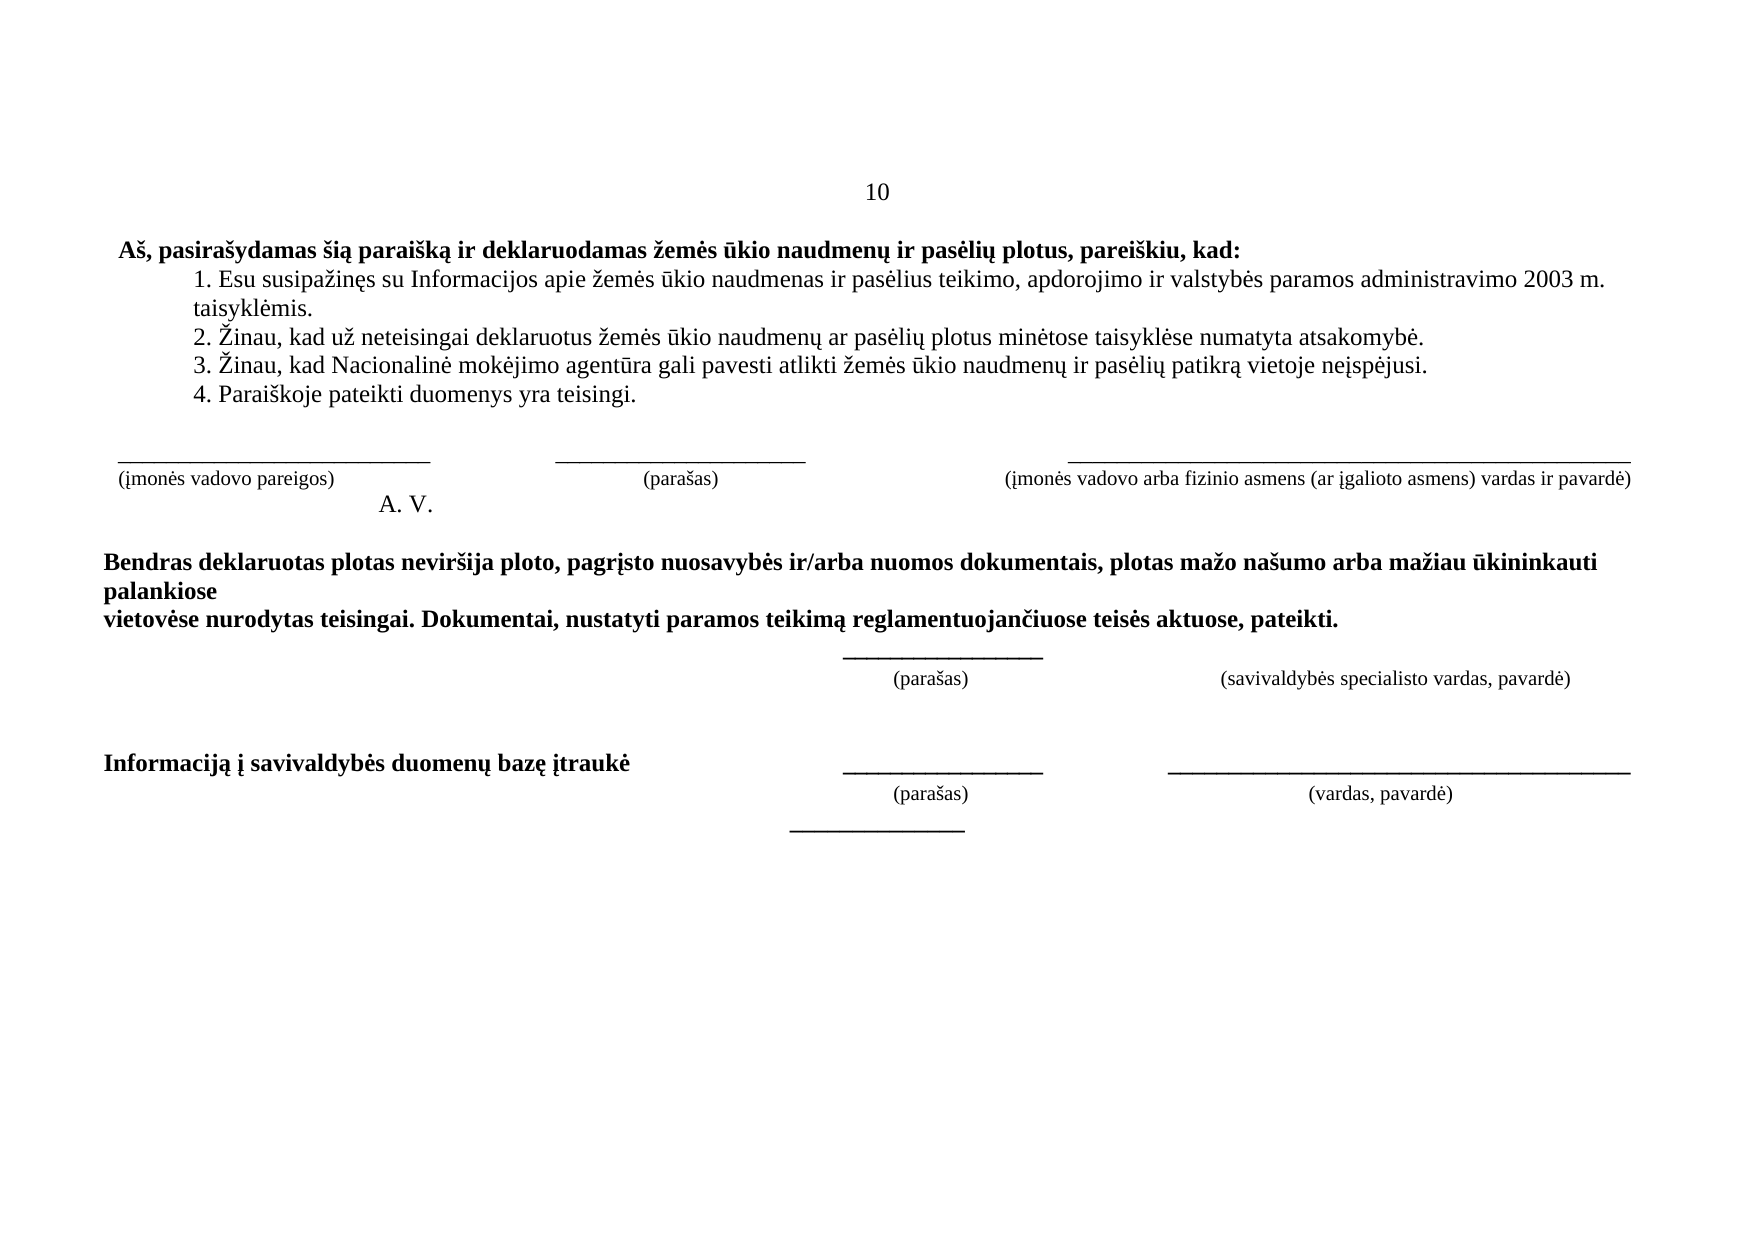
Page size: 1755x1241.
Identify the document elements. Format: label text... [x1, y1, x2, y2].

text (parašas) (vardas, pavardė) [118, 777, 1636, 806]
text 4. Paraiškoje pateikti duomenys yra teisingi. [193, 379, 1636, 408]
text Bendras deklaruotas plotas neviršija ploto, pagrįsto nuosavybės ir/arba nuomos dokumentais, plotas mažo našumo arba mažiau ūkininkauti palankiose [103, 547, 1636, 604]
text (įmonės vadovo pareigos) (parašas) (įmonės vadovo arba fizinio asmens (ar įgalioto asmens) vardas ir pavardė) [118, 465, 1636, 489]
text Aš, pasirašydamas šią paraišką ir deklaruodamas žemės ūkio naudmenų ir pasėlių plotus, pareiškiu, kad: [118, 235, 1636, 264]
text 1. Esu susipažinęs su Informacijos apie žemės ūkio naudmenas ir pasėlius teikimo, apdorojimo ir valstybės paramos administravimo 2003 m. taisyklėmis. [193, 264, 1636, 322]
text vietovėse nurodytas teisingai. Dokumentai, nustatyti paramos teikimą reglamentuojančiuose teisės aktuose, pateikti. [103, 604, 1636, 633]
text Informaciją į savivaldybės duomenų bazę įtraukė [103, 748, 1636, 777]
text A. V. [118, 489, 1636, 518]
text 2. Žinau, kad už neteisingai deklaruotus žemės ūkio naudmenų ar pasėlių plotus minėtose taisyklėse numatyta atsakomybė. [193, 322, 1636, 350]
text (parašas) (savivaldybės specialisto vardas, pavardė) [103, 662, 1636, 691]
text ______________ [118, 806, 1636, 834]
text 3. Žinau, kad Nacionalinė mokėjimo agentūra gali pavesti atlikti žemės ūkio naudmenų ir pasėlių patikrą vietoje neįspėjusi. [193, 350, 1636, 379]
